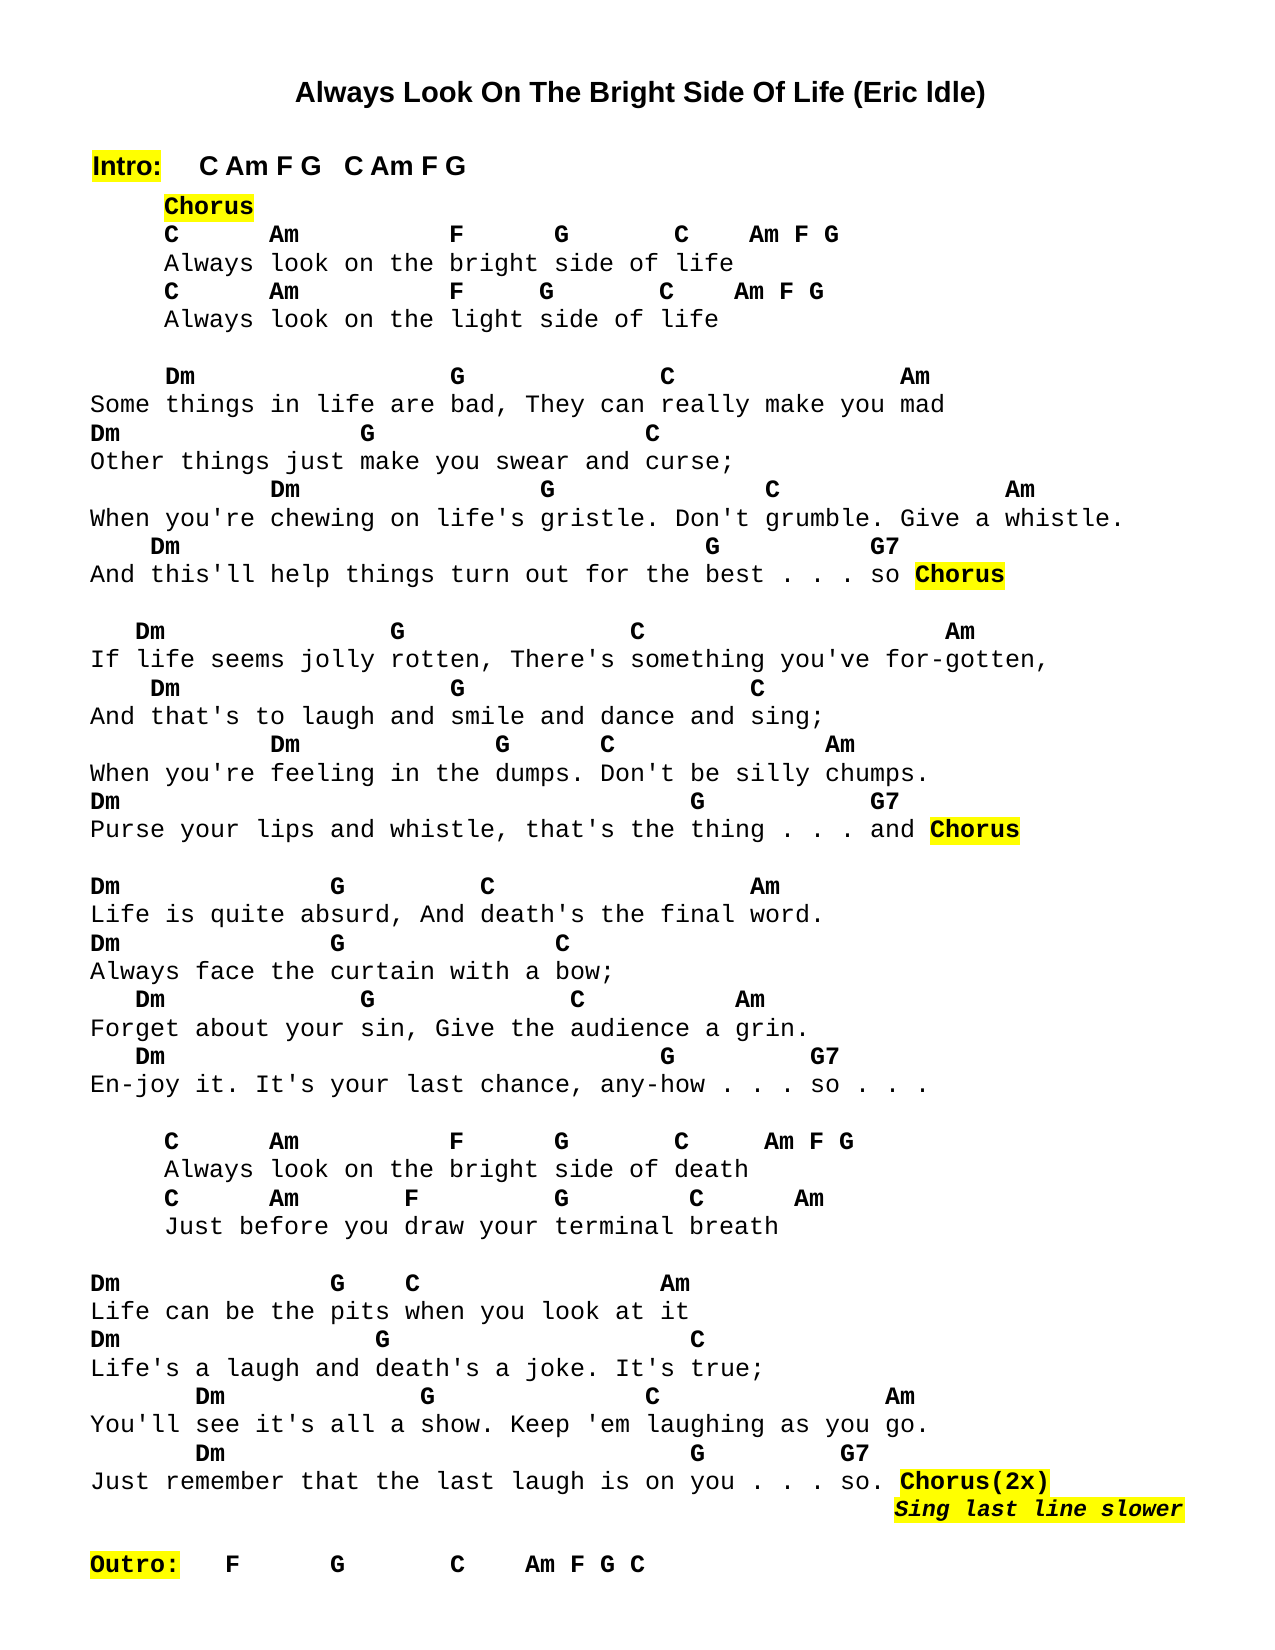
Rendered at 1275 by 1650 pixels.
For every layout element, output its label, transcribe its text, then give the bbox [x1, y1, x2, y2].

text Dm G C Am [90, 1384, 1185, 1412]
text Dm G C Am [90, 477, 1185, 505]
text Always look on the bright side of death [164, 1157, 1185, 1185]
text C Am F G C Am F G [164, 222, 1185, 250]
text And this'll help things turn out for the best . . . so Chorus [90, 562, 1185, 590]
text And that's to laugh and smile and dance and sing; [90, 704, 1185, 732]
text You'll see it's all a show. Keep 'em laughing as you go. [90, 1412, 1185, 1440]
text Dm G C [90, 1327, 1185, 1355]
text Life's a laugh and death's a joke. It's true; [90, 1355, 1185, 1384]
text Intro: C Am F G C Am F G [92, 150, 1178, 182]
text Just remember that the last laugh is on you . . . so. Chorus(2x) [90, 1469, 1185, 1497]
text When you're chewing on life's gristle. Don't grumble. Give a whistle. [90, 505, 1185, 534]
text Dm G C Am [90, 364, 1185, 392]
text Always look on the light side of life [164, 307, 1185, 335]
text C Am F G C Am F G [164, 279, 1185, 307]
text If life seems jolly rotten, There's something you've for-gotten, [90, 647, 1185, 675]
text C Am F G C Am F G [164, 1129, 1185, 1157]
text Dm G C [90, 930, 1185, 959]
text Other things just make you swear and curse; [90, 449, 1185, 477]
text Dm G C Am [90, 987, 1185, 1015]
text Dm G C Am [90, 619, 1185, 647]
text When you're feeling in the dumps. Don't be silly chumps. [90, 760, 1185, 789]
text Outro: F G C Am F G C [90, 1551, 1185, 1579]
text Dm G C Am [90, 732, 1185, 760]
text Dm G G7 [90, 1044, 1185, 1072]
text Dm G G7 [90, 534, 1185, 562]
text Some things in life are bad, They can really make you mad [90, 392, 1185, 420]
text Sing last line slower [90, 1497, 1185, 1523]
text En-joy it. It's your last chance, any-how . . . so . . . [90, 1072, 1185, 1100]
text Forget about your sin, Give the audience a grin. [90, 1015, 1185, 1044]
text Dm G C [90, 675, 1185, 704]
text Always face the curtain with a bow; [90, 959, 1185, 987]
text Always Look On The Bright Side Of Life (Eric ldle) [96, 75, 1185, 108]
text Life can be the pits when you look at it [90, 1299, 1185, 1327]
text Dm G G7 [90, 789, 1185, 817]
text Life is quite absurd, And death's the final word. [90, 902, 1185, 930]
text Dm G C Am [90, 1270, 1185, 1299]
text Dm G C [90, 420, 1185, 449]
text C Am F G C Am [164, 1185, 1185, 1214]
text Purse your lips and whistle, that's the thing . . . and Chorus [90, 817, 1185, 845]
text Dm G G7 [90, 1440, 1185, 1469]
text Just before you draw your terminal breath [164, 1214, 1185, 1242]
text Chorus [164, 194, 1185, 222]
text Dm G C Am [90, 874, 1185, 902]
text Always look on the bright side of life [164, 250, 1185, 279]
